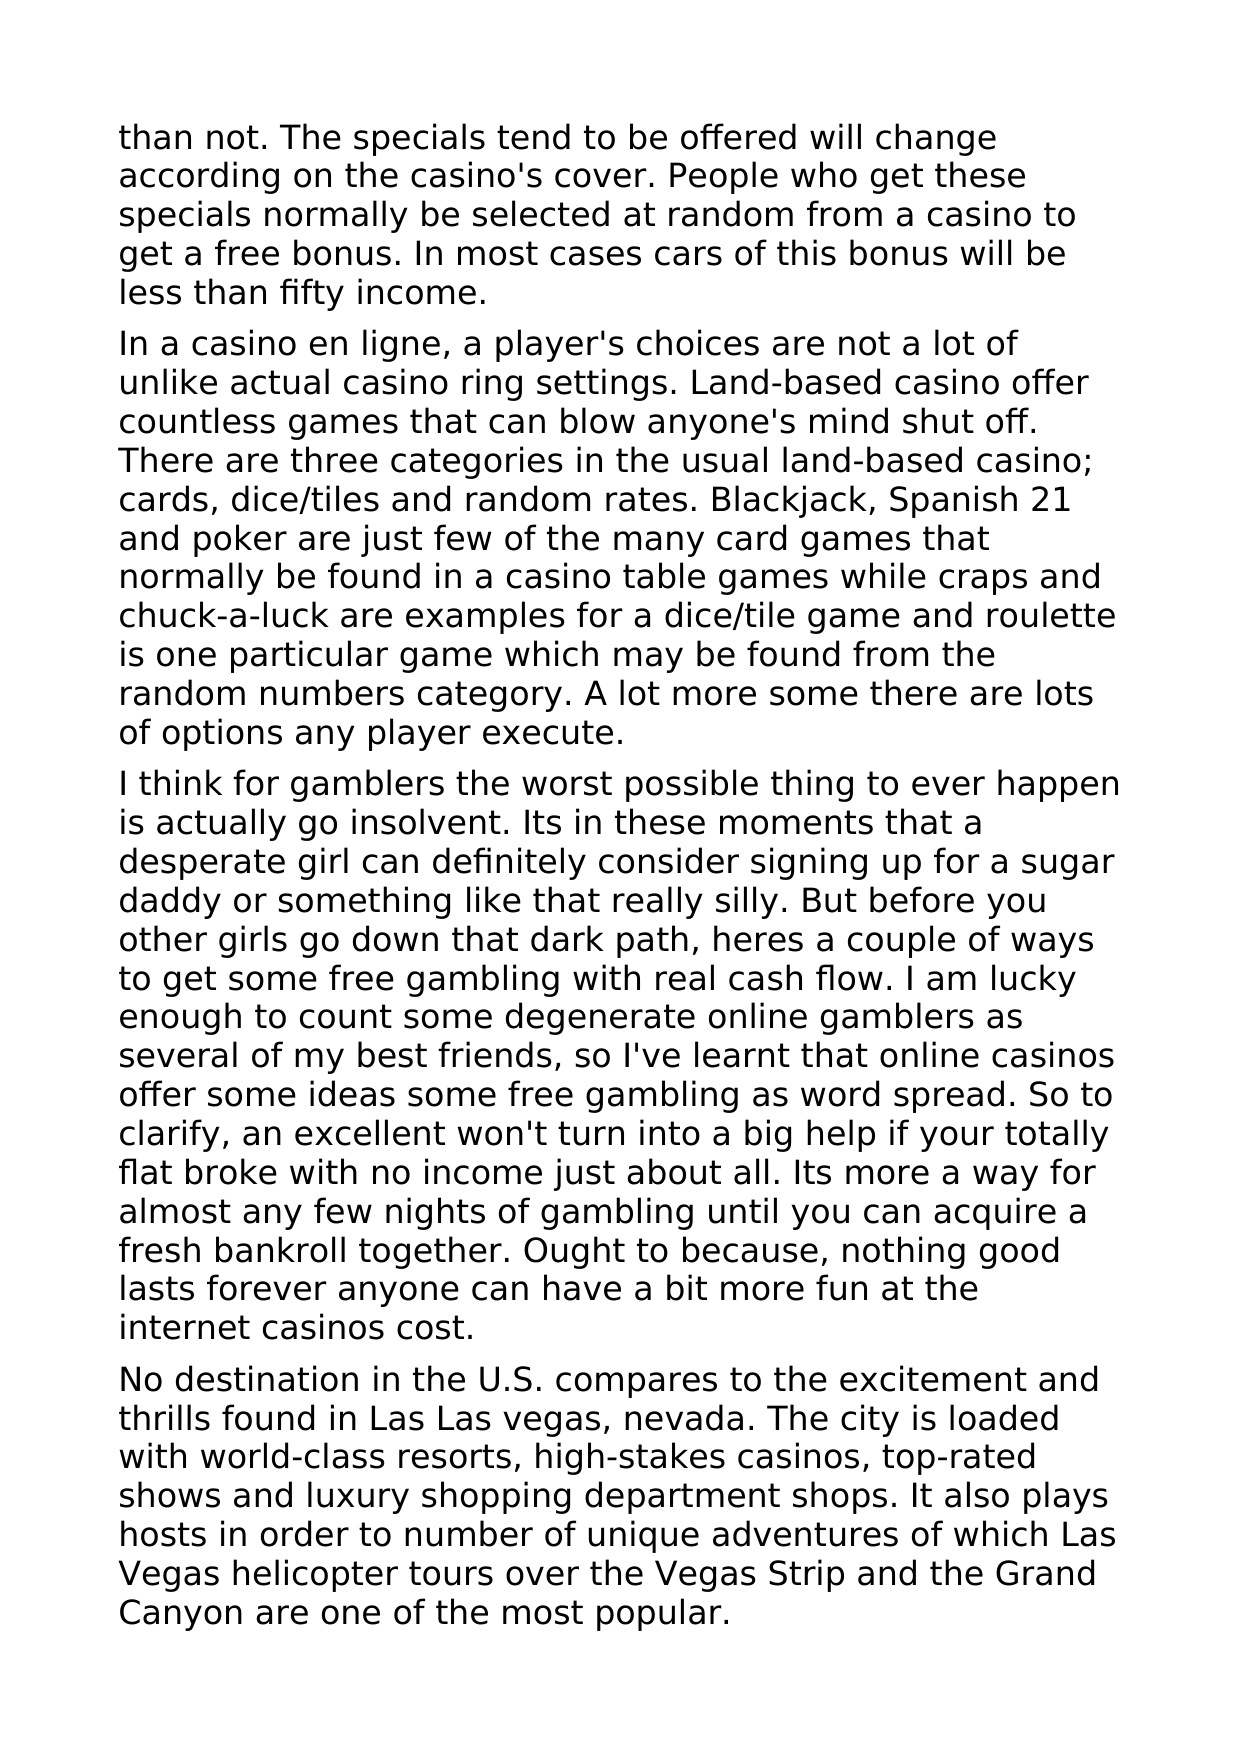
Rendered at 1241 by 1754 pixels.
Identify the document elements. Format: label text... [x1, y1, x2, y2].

text I think for gamblers the worst possible thing to ever happen is actually go insolvent. Its in these moments that a desperate girl can definitely consider signing up for a sugar daddy or something like that really silly. But before you other girls go down that dark path, heres a couple of ways to get some free gambling with real cash flow. I am lucky enough to count some degenerate online gamblers as several of my best friends, so I've learnt that online casinos offer some ideas some free gambling as word spread. So to clarify, an excellent won't turn into a big help if your totally flat broke with no income just about all. Its more a way for almost any few nights of gambling until you can acquire a fresh bankroll together. Ought to because, nothing good lasts forever anyone can have a bit more fun at the internet casinos cost. [118, 765, 1122, 1348]
text than not. The specials tend to be offered will change according on the casino's cover. People who get these specials normally be selected at random from a casino to get a free bonus. In most cases cars of this bonus will be less than fifty income. [118, 118, 1122, 312]
text No destination in the U.S. compares to the excitement and thrills found in Las Las vegas, nevada. The city is loaded with world-class resorts, high-stakes casinos, top-rated shows and luxury shopping department shops. It also plays hosts in order to number of unique adventures of which Las Vegas helicopter tours over the Vegas Strip and the Grand Canyon are one of the most popular. [118, 1360, 1122, 1632]
text In a casino en ligne, a player's choices are not a lot of unlike actual casino ring settings. Land-based casino offer countless games that can blow anyone's mind shut off. There are three categories in the usual land-based casino; cards, dice/tiles and random rates. Blackjack, Spanish 21 and poker are just few of the many card games that normally be found in a casino table games while craps and chuck-a-luck are examples for a dice/tile game and roulette is one particular game which may be found from the random numbers category. A lot more some there are lots of options any player execute. [118, 325, 1122, 752]
